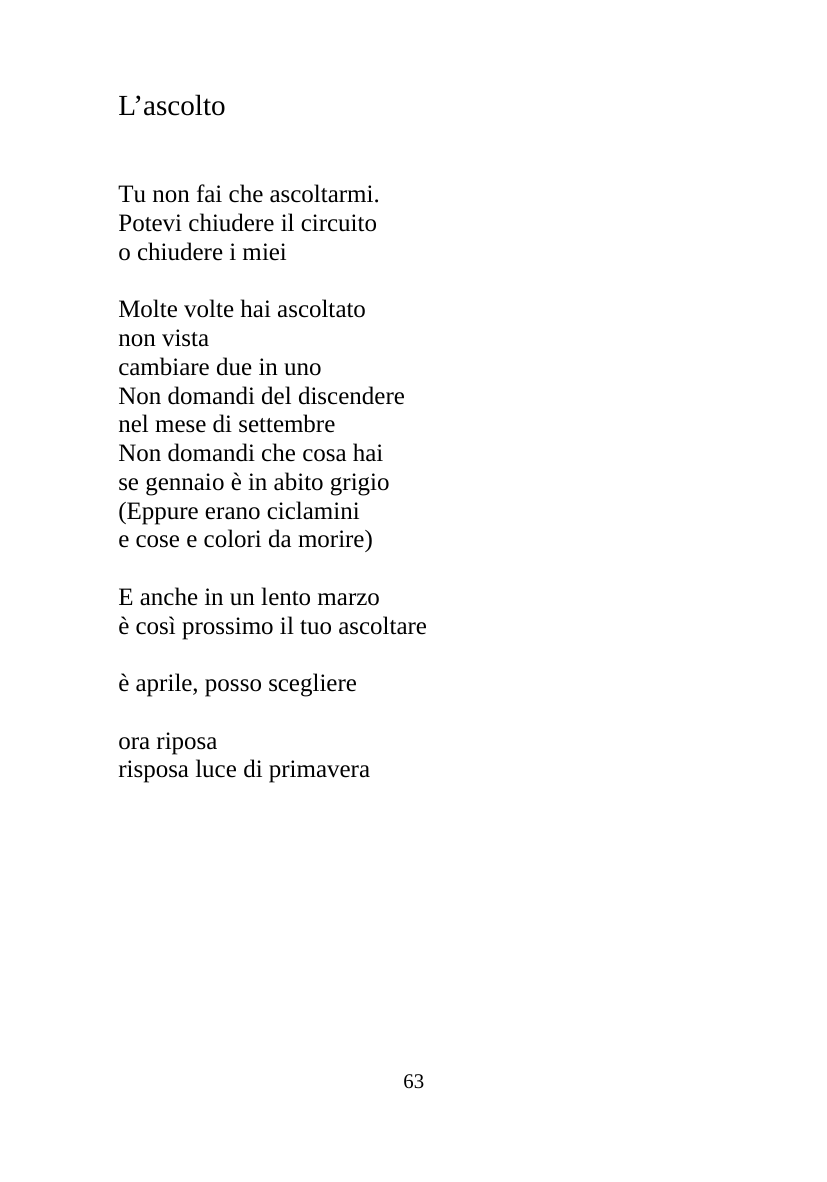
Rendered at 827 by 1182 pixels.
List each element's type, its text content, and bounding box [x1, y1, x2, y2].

text o chiudere i miei [88, 237, 738, 294]
text se gennaio è in abito grigio [88, 467, 738, 496]
text è così prossimo il tuo ascoltare [88, 611, 738, 668]
subtitle L’ascolto [88, 88, 738, 122]
text Tu non fai che ascoltarmi. [88, 179, 738, 208]
text Non domandi che cosa hai [88, 438, 738, 467]
text non vista [88, 323, 738, 352]
text Potevi chiudere il circuito [88, 208, 738, 237]
text ora riposa [88, 726, 738, 754]
text e cose e colori da morire) [88, 524, 738, 582]
text è aprile, posso scegliere [88, 668, 738, 726]
text (Eppure erano ciclamini [88, 496, 738, 524]
text E anche in un lento marzo [88, 582, 738, 611]
text Non domandi del discendere [88, 381, 738, 409]
text risposa luce di primavera [88, 754, 738, 783]
text cambiare due in uno [88, 352, 738, 381]
text nel mese di settembre [88, 409, 738, 438]
text Molte volte hai ascoltato [88, 294, 738, 323]
